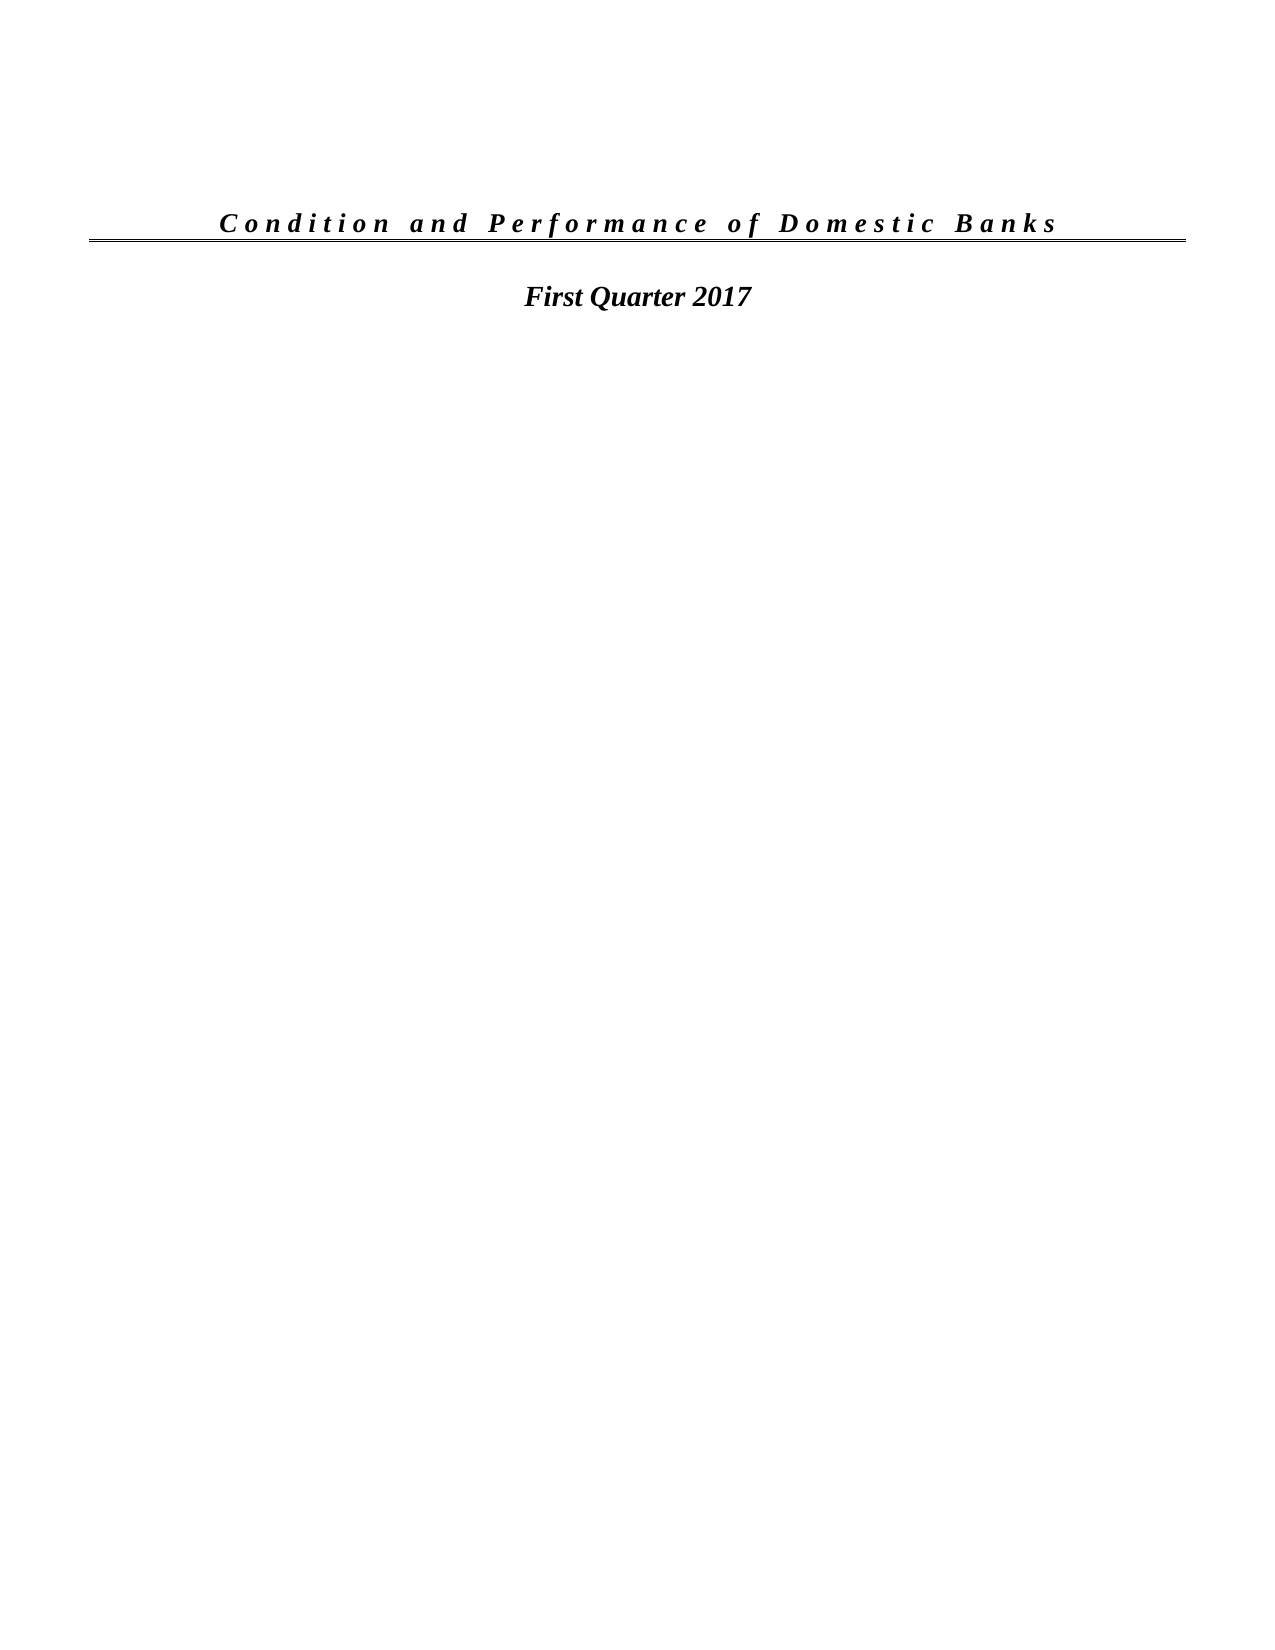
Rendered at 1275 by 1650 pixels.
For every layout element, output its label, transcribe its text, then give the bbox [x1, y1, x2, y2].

subtitle First Quarter 2017 [89, 280, 1186, 313]
subtitle Condition and Performance of Domestic Banks [89, 173, 1186, 239]
